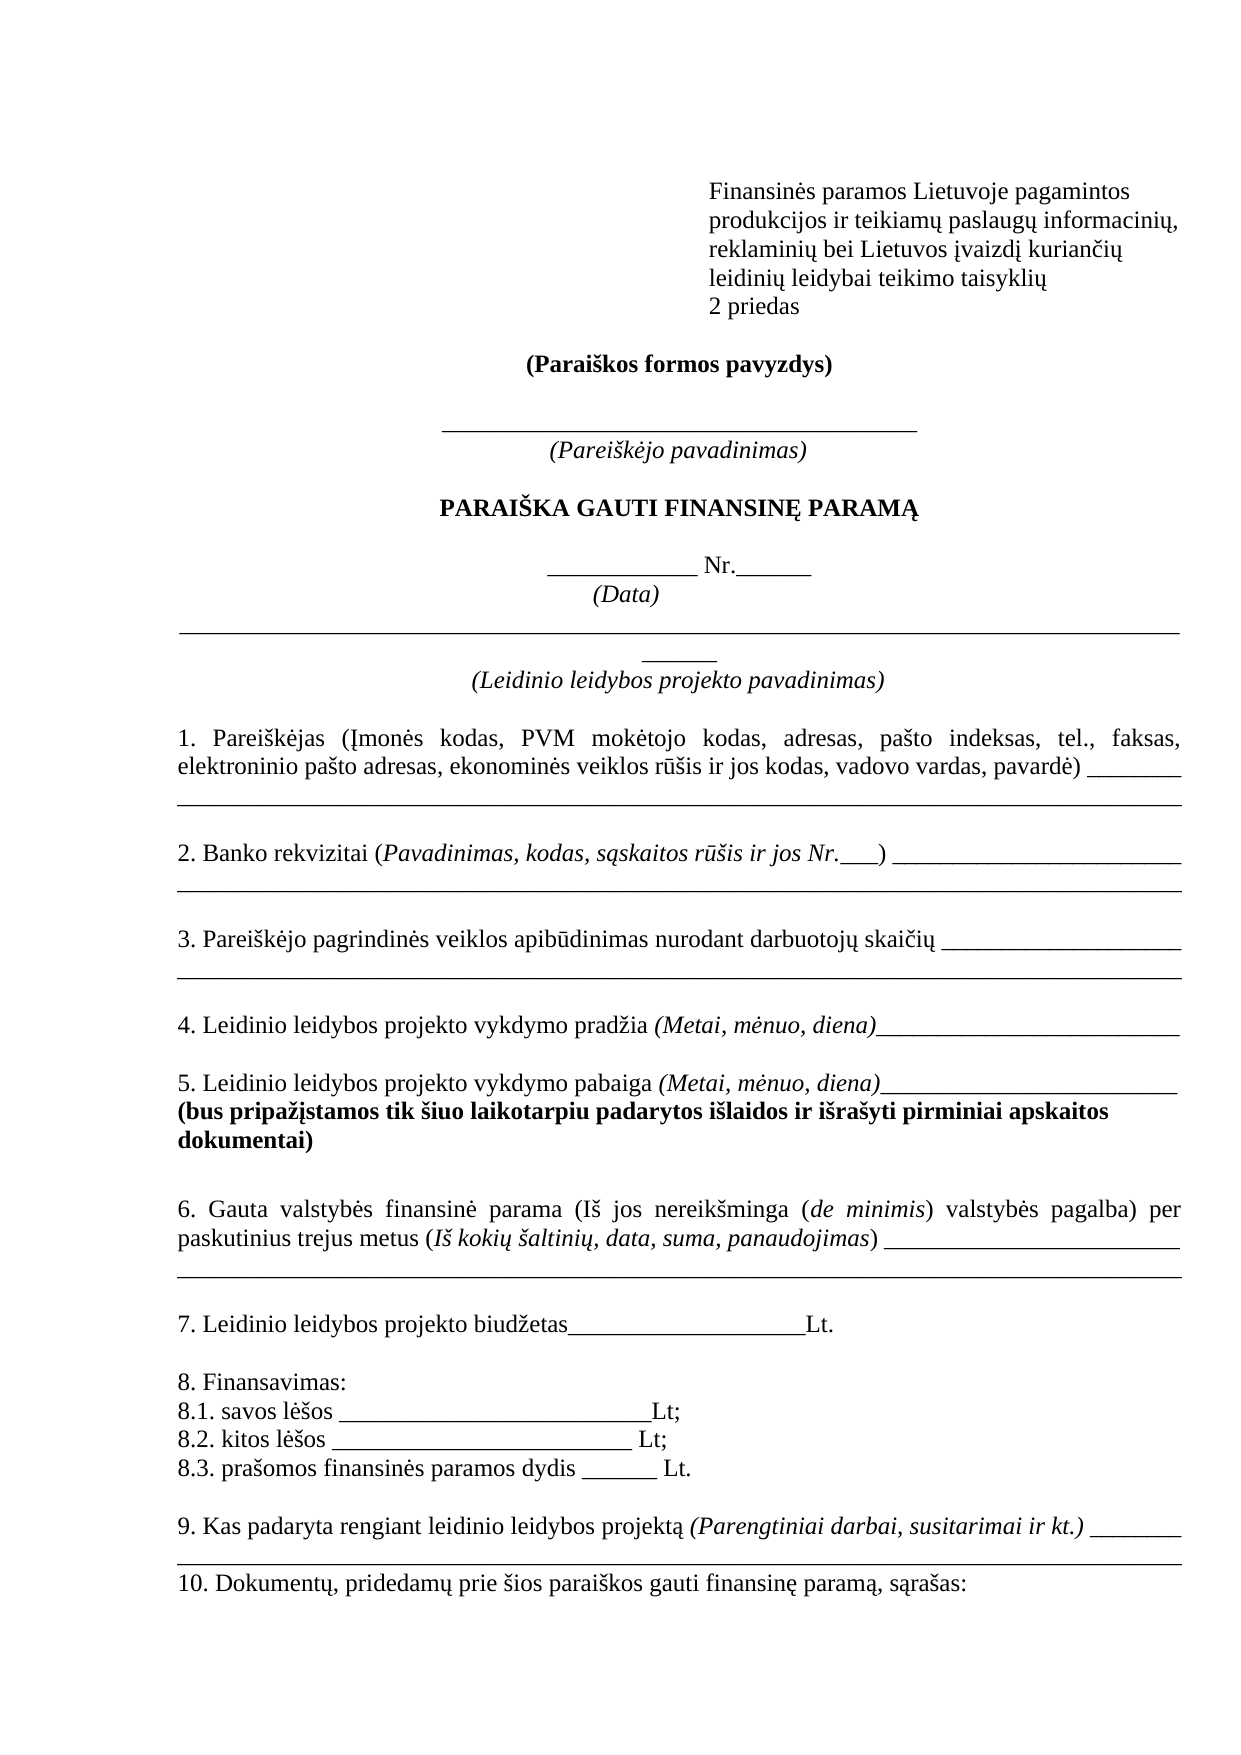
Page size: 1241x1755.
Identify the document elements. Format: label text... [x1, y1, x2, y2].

text (Paraiškos formos pavyzdys) [177, 349, 1181, 378]
text (Pareiškėjo pavadinimas) [177, 435, 1181, 464]
text (Leidinio leidybos projekto pavadinimas) [177, 665, 1181, 694]
text 5. Leidinio leidybos projekto vykdymo pabaiga (Metai, mėnuo, diena) [177, 1068, 1181, 1096]
text 7. Leidinio leidybos projekto biudžetas___________________Lt. [177, 1309, 1181, 1338]
text 2 priedas [177, 291, 1181, 320]
text PARAIŠKA GAUTI FINANSINĘ PARAMĄ [177, 493, 1181, 521]
text 8. Finansavimas: [177, 1367, 1181, 1396]
text Finansinės paramos Lietuvoje pagamintos produkcijos ir teikiamų paslaugų informacinių, [709, 176, 1181, 234]
text 1. Pareiškėjas (Įmonės kodas, PVM mokėtojo kodas, adresas, pašto indeksas, tel., faksas, elektroninio pašto adresas, ekonominės veiklos rūšis ir jos kodas, vadovo vardas, pavardė) [177, 723, 1181, 780]
text 6. Gauta valstybės finansinė parama (Iš jos nereikšminga (de minimis) valstybės pagalba) per paskutinius trejus metus (Iš kokių šaltinių, data, suma, panaudojimas) [177, 1194, 1181, 1252]
text ______________________________________ [177, 406, 1181, 435]
text 8.3. prašomos finansinės paramos dydis ______ Lt. [177, 1453, 1181, 1482]
text ______________________________________________________________________________________ [177, 608, 1181, 665]
text 9. Kas padaryta rengiant leidinio leidybos projektą (Parengtiniai darbai, susitarimai ir kt.) [177, 1511, 1181, 1539]
text 2. Banko rekvizitai (Pavadinimas, kodas, sąskaitos rūšis ir jos Nr.___) [177, 838, 1181, 866]
text 8.1. savos lėšos _________________________Lt; [177, 1396, 1181, 1424]
text ____________ Nr.______ [177, 550, 1181, 579]
text (Data) [477, 579, 1181, 608]
text 8.2. kitos lėšos ________________________ Lt; [177, 1424, 1181, 1453]
text reklaminių bei Lietuvos įvaizdį kuriančių leidinių leidybai teikimo taisyklių [709, 234, 1181, 291]
text 4. Leidinio leidybos projekto vykdymo pradžia (Metai, mėnuo, diena) [177, 1010, 1181, 1039]
text 3. Pareiškėjo pagrindinės veiklos apibūdinimas nurodant darbuotojų skaičių [177, 924, 1181, 953]
text 10. Dokumentų, pridedamų prie šios paraiškos gauti finansinę paramą, sąrašas: [177, 1568, 1181, 1597]
text (bus pripažįstamos tik šiuo laikotarpiu padarytos išlaidos ir išrašyti pirminiai apskaitos dokumentai) [177, 1096, 1181, 1154]
